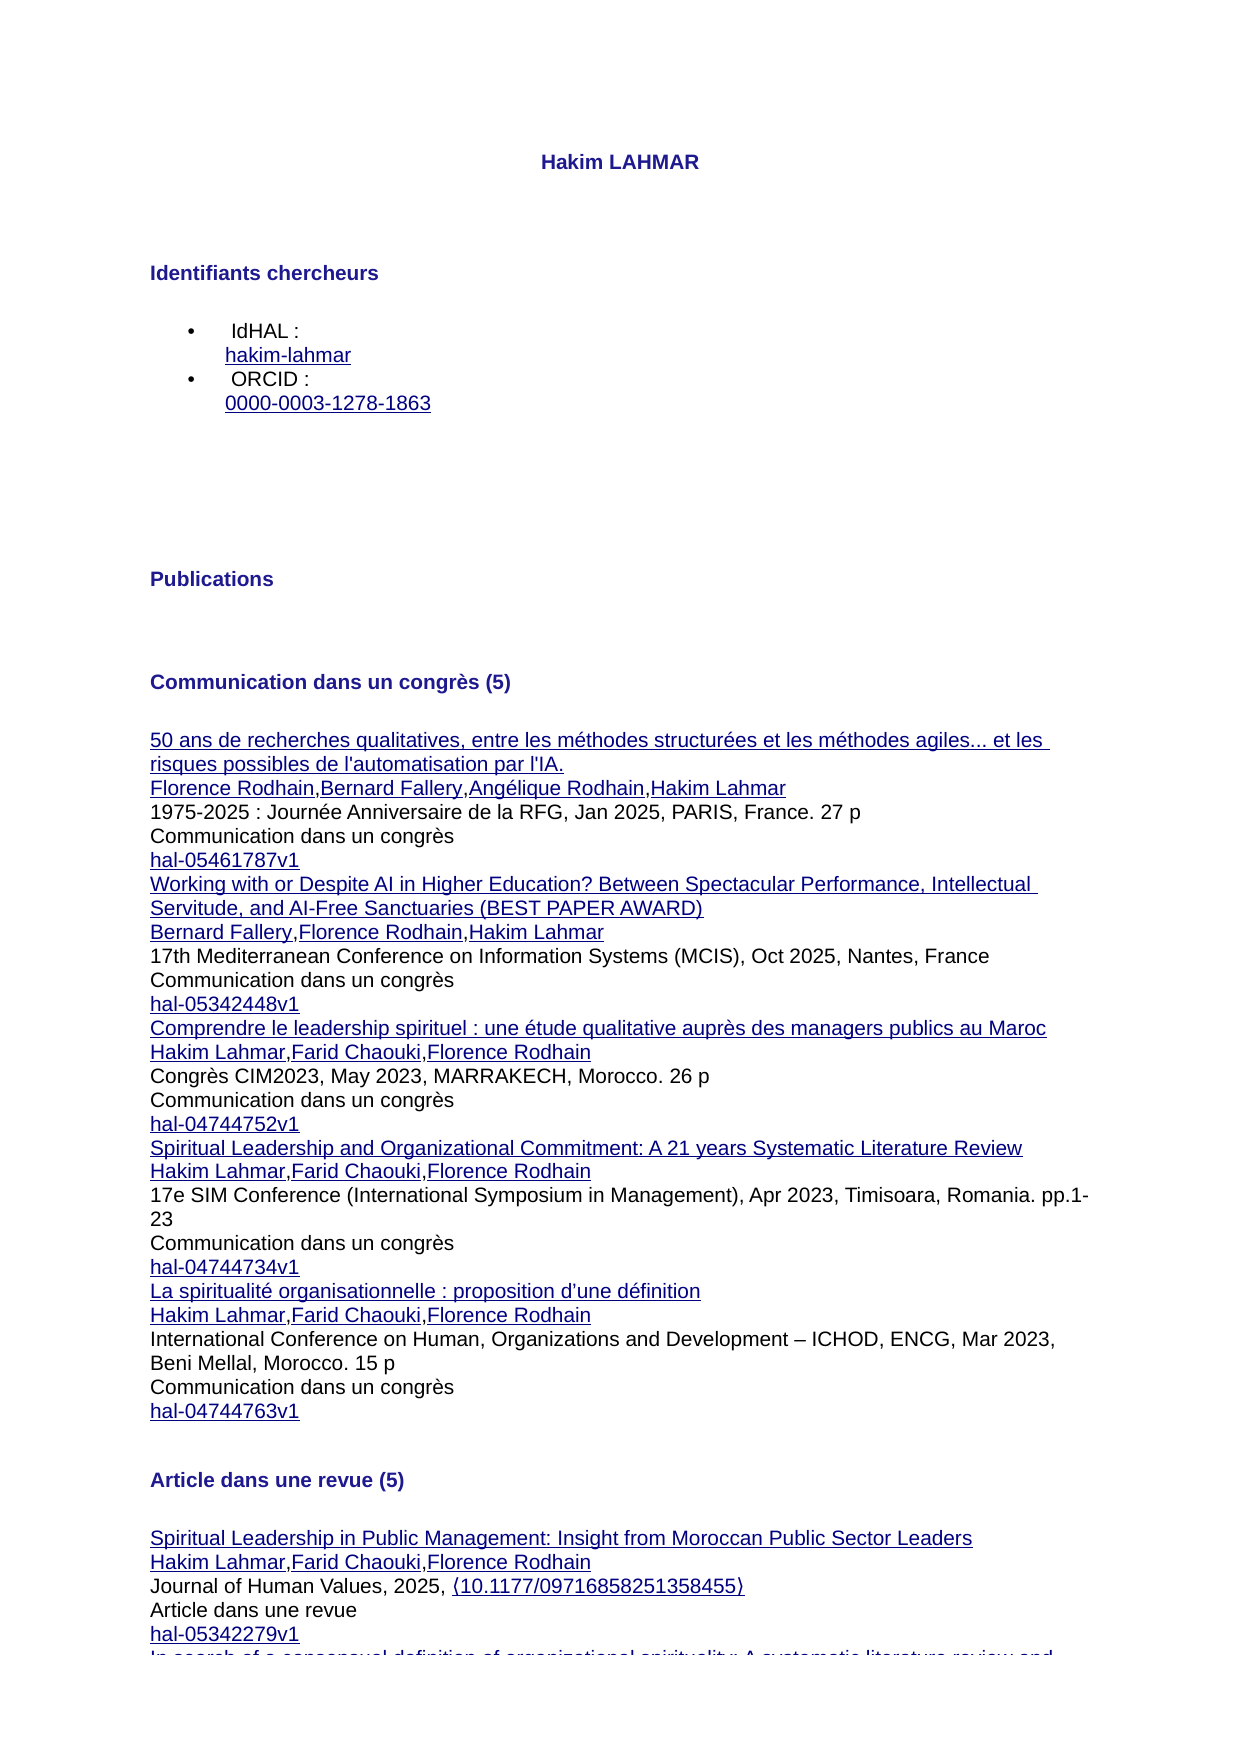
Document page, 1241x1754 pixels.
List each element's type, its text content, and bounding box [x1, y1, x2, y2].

table_cell Comprendre le leadership spirituel : une étude qualitative auprès des managers publics au Maroc Hakim Lahmar,Farid Chaouki,Florence Rodhain Congrès CIM2023, May 2023, MARRAKECH, Morocco. 26 p Communication dans un congrès hal-04744752v1 [150, 1016, 1090, 1135]
table_header Spiritual Leadership in Public Management: Insight from Moroccan Public Sector Leaders Hakim Lahmar,Farid Chaouki,Florence Rodhain Journal of Human Values, 2025, ⟨10.1177/09716858251358455⟩ Article dans une revue hal-05342279v1 [150, 1526, 1090, 1646]
table_header 50 ans de recherches qualitatives, entre les méthodes structurées et les méthodes agiles... et les risques possibles de l'automatisation par l'IA. Florence Rodhain,Bernard Fallery,Angélique Rodhain,Hakim Lahmar 1975-2025 : Journée Anniversaire de la RFG, Jan 2025, PARIS, France. 27 p Communication dans un congrès hal-05461787v1 [150, 728, 1090, 872]
subtitle Article dans une revue (5) [150, 1468, 1090, 1492]
table_cell Working with or Despite AI in Higher Education? Between Spectacular Performance, Intellectual Servitude, and AI-Free Sanctuaries (BEST PAPER AWARD) Bernard Fallery,Florence Rodhain,Hakim Lahmar 17th Mediterranean Conference on Information Systems (MCIS), Oct 2025, Nantes, France Communication dans un congrès hal-05342448v1 [150, 872, 1090, 1016]
list ORCID : [187, 367, 1090, 391]
list hakim-lahmar [187, 343, 1090, 367]
list 0000-0003-1278-1863 [187, 391, 1090, 414]
table_cell Spiritual Leadership and Organizational Commitment: A 21 years Systematic Literature Review Hakim Lahmar,Farid Chaouki,Florence Rodhain 17e SIM Conference (International Symposium in Management), Apr 2023, Timisoara, Romania. pp.1-23 Communication dans un congrès hal-04744734v1 [150, 1135, 1090, 1279]
subtitle Identifiants chercheurs [150, 260, 1090, 284]
subtitle Hakim LAHMAR [150, 150, 1090, 174]
list IdHAL : [187, 319, 1090, 343]
table_cell La spiritualité organisationnelle : proposition d’une définition Hakim Lahmar,Farid Chaouki,Florence Rodhain International Conference on Human, Organizations and Development – ICHOD, ENCG, Mar 2023, Beni Mellal, Morocco. 15 p Communication dans un congrès hal-04744763v1 [150, 1279, 1090, 1423]
subtitle Publications [150, 567, 1090, 591]
table_cell In search of a consensual definition of organizational spirituality: A systematic literature review and validation with managers Hakim Lahmar,Farid Chaouki,Florence Rodhain Human Systems Management, 2024, 44 (1), pp.1 - 18. ⟨10.3233/hsm-230141⟩ Article dans une revue hal-04691422v1 [150, 1646, 1090, 1655]
subtitle Communication dans un congrès (5) [150, 670, 1090, 694]
